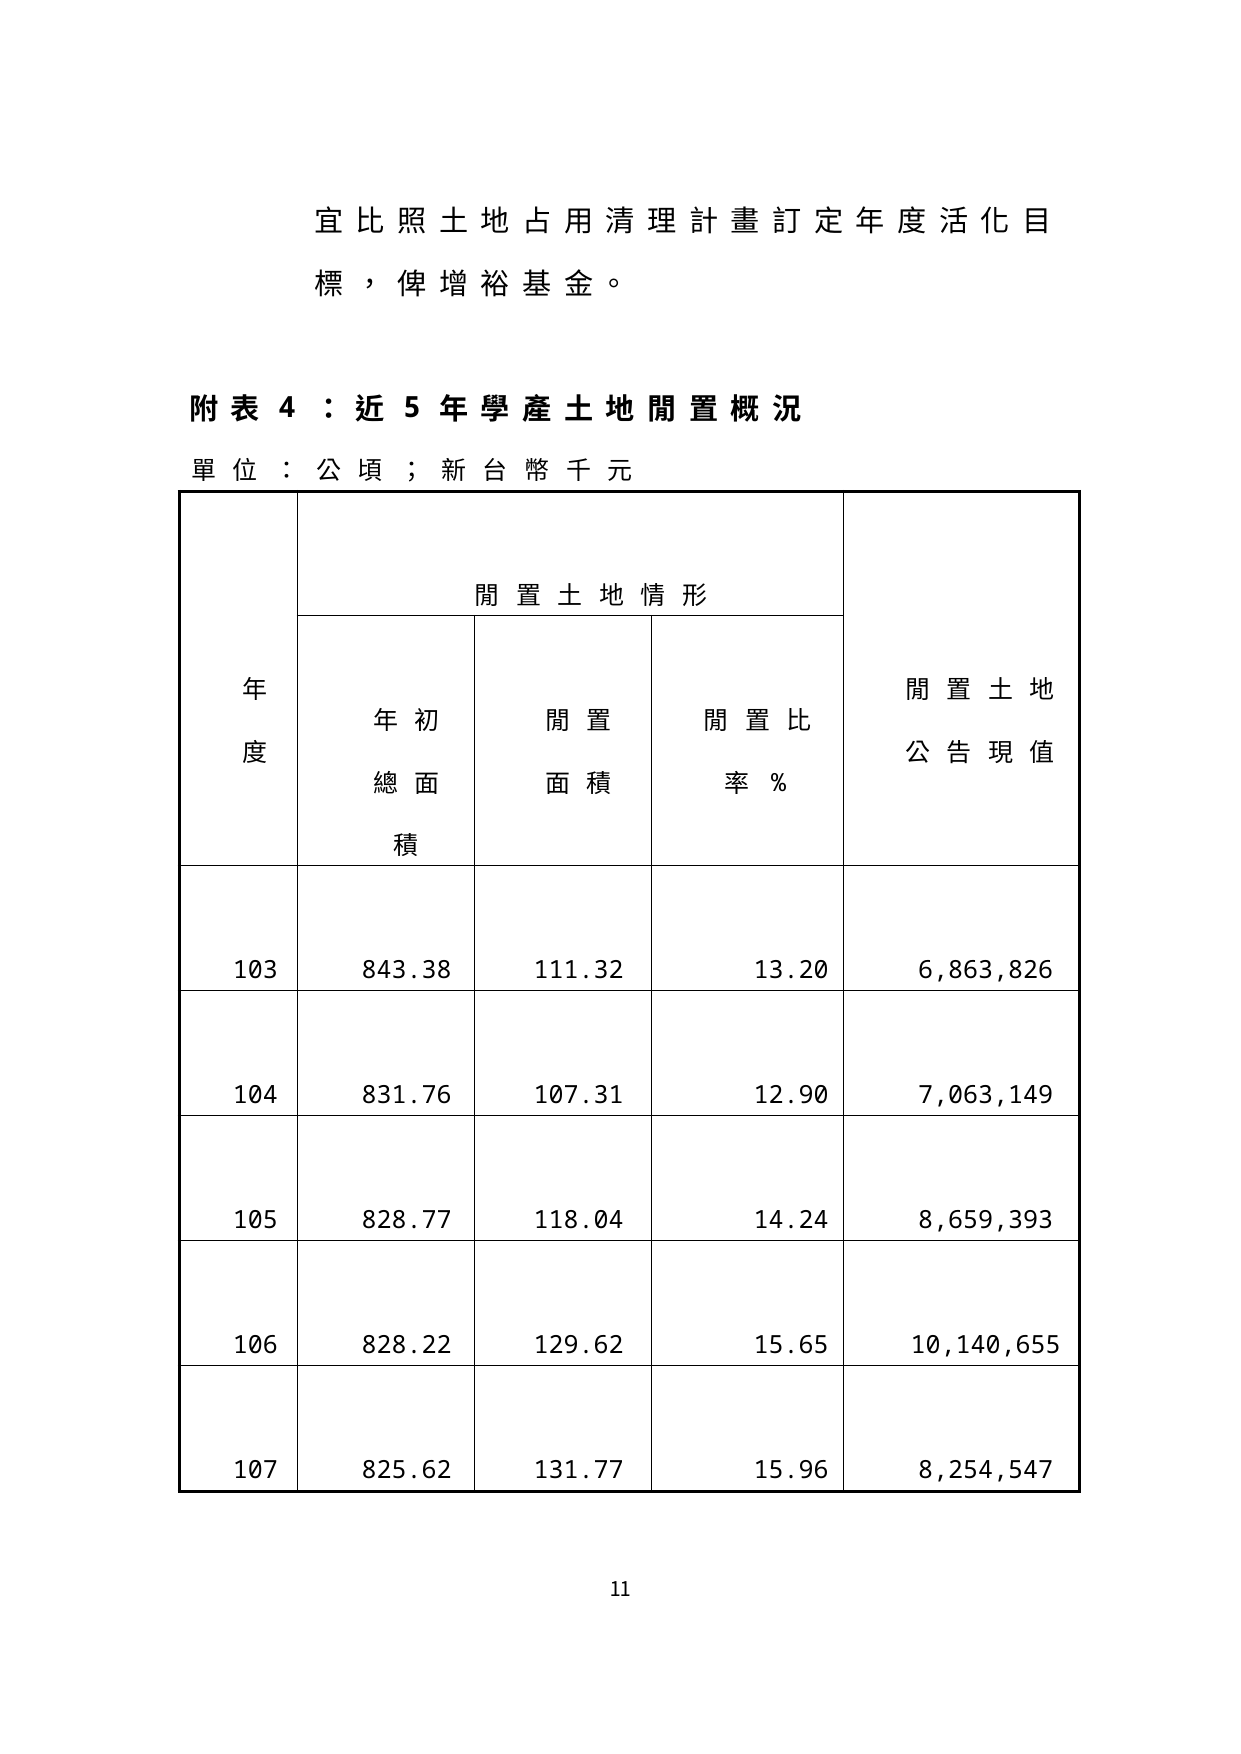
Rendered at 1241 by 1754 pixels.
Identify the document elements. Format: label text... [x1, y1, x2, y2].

table_cell 15.65 [652, 1241, 843, 1365]
table_cell 10,140,655 [844, 1241, 1078, 1365]
table_cell 年初總面積 [298, 616, 474, 865]
table_cell 828.77 [298, 1116, 474, 1240]
table_cell 107.31 [475, 991, 651, 1115]
table_header 閒置土地公告現值 [844, 493, 1078, 865]
table_cell 12.90 [652, 991, 843, 1115]
table_cell 843.38 [298, 866, 474, 990]
text 附表4：近5年學產土地閒置概況 單位：公頃；新台幣千元 [183, 365, 1058, 490]
table_cell 8,659,393 [844, 1116, 1078, 1240]
table_cell 131.77 [475, 1366, 651, 1490]
table_cell 104 [181, 991, 297, 1115]
table_cell 106 [181, 1241, 297, 1365]
table_cell 14.24 [652, 1116, 843, 1240]
table_cell 118.04 [475, 1116, 651, 1240]
table_cell 閒置面積 [475, 616, 651, 865]
table_cell 6,863,826 [844, 866, 1078, 990]
table_cell 105 [181, 1116, 297, 1240]
table_cell 107 [181, 1366, 297, 1490]
table_cell 831.76 [298, 991, 474, 1115]
table_header 閒置土地情形 [298, 493, 843, 615]
text 宜比照土地占用清理計畫訂定年度活化目標，俾增裕基金。 [271, 177, 1058, 302]
table_cell 828.22 [298, 1241, 474, 1365]
table_cell 103 [181, 866, 297, 990]
table_cell 15.96 [652, 1366, 843, 1490]
table_cell 825.62 [298, 1366, 474, 1490]
table_cell 129.62 [475, 1241, 651, 1365]
table_cell 111.32 [475, 866, 651, 990]
table_cell 閒置比率% [652, 616, 843, 865]
table_header 年度 [181, 493, 297, 865]
table_cell 8,254,547 [844, 1366, 1078, 1490]
table_cell 13.20 [652, 866, 843, 990]
table_cell 7,063,149 [844, 991, 1078, 1115]
